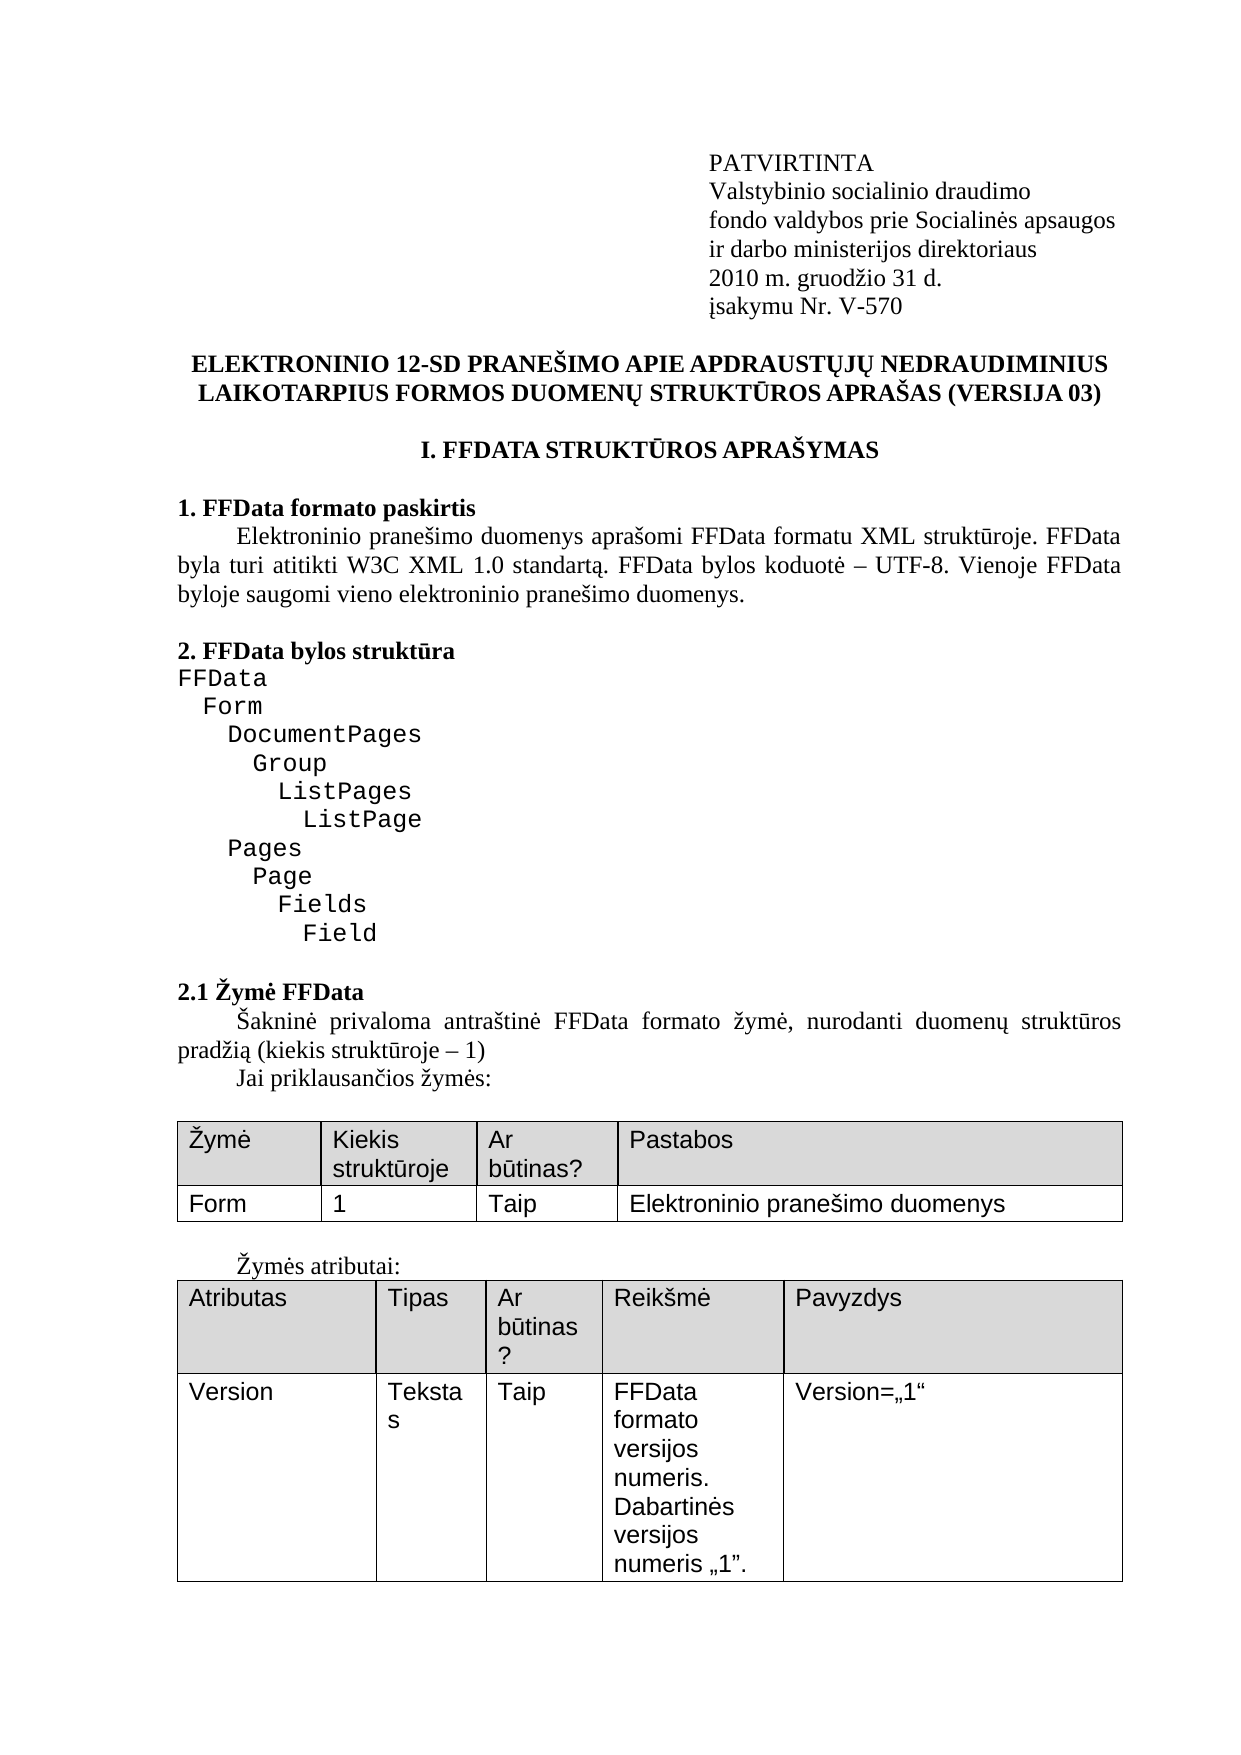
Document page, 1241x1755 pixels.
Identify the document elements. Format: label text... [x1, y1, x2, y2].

text Form [202, 693, 1122, 722]
table_cell Elektroninio pranešimo duomenys [618, 1186, 1122, 1221]
text ir darbo ministerijos direktoriaus [177, 234, 1122, 263]
text įsakymu Nr. V-570 [177, 291, 1122, 320]
table_header Ar būtinas? [478, 1122, 617, 1185]
table_cell Form [178, 1186, 321, 1221]
table_cell Taip [477, 1186, 617, 1221]
text Group [252, 750, 1122, 778]
table_header Pavyzdys [785, 1281, 1122, 1373]
text DocumentPages [227, 722, 1122, 750]
text Fields [277, 892, 1122, 920]
text ListPages [277, 778, 1122, 807]
table_header Reikšmė [603, 1281, 783, 1373]
text Jai priklausančios žymės: [177, 1063, 1122, 1092]
text PATVIRTINTA [177, 148, 1122, 176]
table_cell 1 [322, 1186, 476, 1221]
text Pages [227, 835, 1122, 863]
text 1. FFData formato paskirtis [177, 493, 1122, 521]
text Elektroninio pranešimo duomenys aprašomi FFData formatu XML struktūroje. FFData byla turi atitikti W3C XML 1.0 standartą. FFData bylos koduotė – UTF-8. Vienoje FFData byloje saugomi vieno elektroninio pranešimo duomenys. [177, 521, 1122, 608]
text 2010 m. gruodžio 31 d. [177, 263, 1122, 291]
text 2. FFData bylos struktūra [177, 636, 1122, 665]
text FFData [177, 665, 1122, 693]
table_cell Version=„1“ [784, 1374, 1122, 1581]
table_cell Taip [487, 1374, 602, 1581]
text ELEKTRONINIO 12-SD PRANEŠIMO apie apdraustųjų nedraudiminius laikotarpius FORMOS duomenų struktūros aprašas (VERSIJA 03) [177, 349, 1122, 406]
table_header Ar būtinas? [487, 1281, 602, 1373]
table_header Kiekis struktūroje [322, 1122, 476, 1185]
table_header Atributas [178, 1281, 375, 1373]
text 2.1 Žymė FFData [177, 977, 1122, 1006]
text Field [302, 920, 1122, 948]
table_header Tipas [377, 1281, 485, 1373]
table_cell Tekstas [377, 1374, 486, 1581]
text fondo valdybos prie Socialinės apsaugos [177, 205, 1122, 234]
table_cell Version [178, 1374, 376, 1581]
table_header Žymė [178, 1122, 320, 1185]
text Valstybinio socialinio draudimo [177, 176, 1122, 205]
text Žymės atributai: [177, 1251, 1122, 1279]
table_cell FFData formato versijos numeris. Dabartinės versijos numeris „1”. [603, 1374, 783, 1581]
table_header Pastabos [619, 1122, 1122, 1185]
text Šakninė privaloma antraštinė FFData formato žymė, nurodanti duomenų struktūros pradžią (kiekis struktūroje – 1) [177, 1006, 1122, 1063]
text I. FFData struktūros aprašymas [177, 435, 1122, 464]
text ListPage [302, 807, 1122, 835]
text Page [252, 863, 1122, 892]
